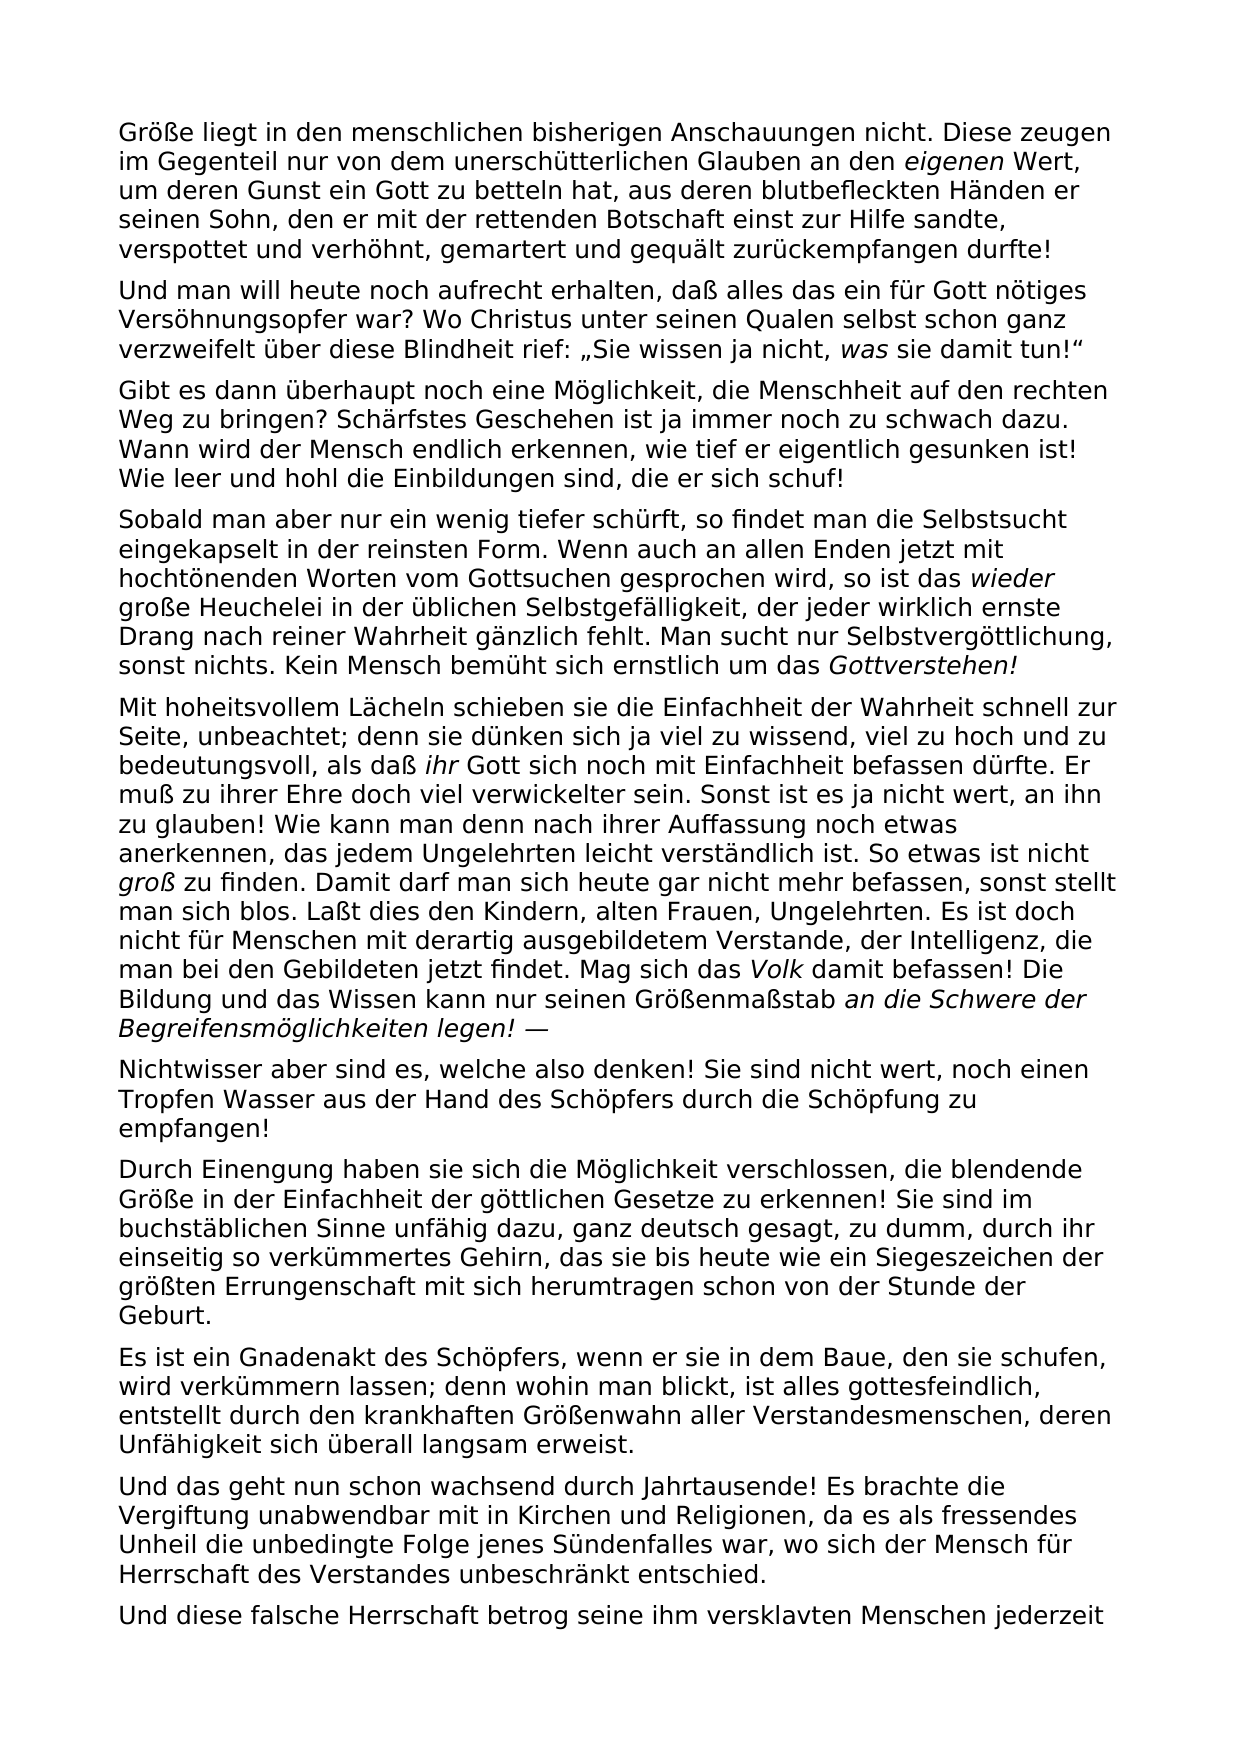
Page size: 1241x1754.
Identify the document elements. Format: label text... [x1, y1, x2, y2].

text Nichtwisser aber sind es, welche also denken! Sie sind nicht wert, noch einen Tropfen Wasser aus der Hand des Schöpfers durch die Schöpfung zu empfangen! [118, 1056, 1122, 1143]
text Durch Einengung haben sie sich die Möglichkeit verschlossen, die blendende Größe in der Einfachheit der göttlichen Gesetze zu erkennen! Sie sind im buchstäblichen Sinne unfähig dazu, ganz deutsch gesagt, zu dumm, durch ihr einseitig so verkümmertes Gehirn, das sie bis heute wie ein Siegeszeichen der größten Errungenschaft mit sich herumtragen schon von der Stunde der Geburt. [118, 1156, 1122, 1331]
text Und diese falsche Herrschaft betrog seine ihm versklavten Menschen jederzeit [118, 1601, 1122, 1631]
text Und das geht nun schon wachsend durch Jahrtausende! Es brachte die Vergiftung unabwendbar mit in Kirchen und Religionen, da es als fressendes Unheil die unbedingte Folge jenes Sündenfalles war, wo sich der Mensch für Herrschaft des Verstandes unbeschränkt entschied. [118, 1472, 1122, 1589]
text Sobald man aber nur ein wenig tiefer schürft, so findet man die Selbstsucht eingekapselt in der reinsten Form. Wenn auch an allen Enden jetzt mit hochtönenden Worten vom Gottsuchen gesprochen wird, so ist das wieder große Heuchelei in der üblichen Selbstgefälligkeit, der jeder wirklich ernste Drang nach reiner Wahrheit gänzlich fehlt. Man sucht nur Selbstvergöttlichung, sonst nichts. Kein Mensch bemüht sich ernstlich um das Gottverstehen! [118, 506, 1122, 681]
text Und man will heute noch aufrecht erhalten, daß alles das ein für Gott nötiges Versöhnungsopfer war? Wo Christus unter seinen Qualen selbst schon ganz verzweifelt über diese Blindheit rief: „Sie wissen ja nicht, was sie damit tun!“ [118, 276, 1122, 364]
text Größe liegt in den menschlichen bisherigen Anschauungen nicht. Diese zeugen im Gegenteil nur von dem unerschütterlichen Glauben an den eigenen Wert, um deren Gunst ein Gott zu betteln hat, aus deren blutbefleckten Händen er seinen Sohn, den er mit der rettenden Botschaft einst zur Hilfe sandte, verspottet und verhöhnt, gemartert und gequält zurückempfangen durfte! [118, 118, 1122, 264]
text Gibt es dann überhaupt noch eine Möglichkeit, die Menschheit auf den rechten Weg zu bringen? Schärfstes Geschehen ist ja immer noch zu schwach dazu. Wann wird der Mensch endlich erkennen, wie tief er eigentlich gesunken ist! Wie leer und hohl die Einbildungen sind, die er sich schuf! [118, 376, 1122, 493]
text Mit hoheitsvollem Lächeln schieben sie die Einfachheit der Wahrheit schnell zur Seite, unbeachtet; denn sie dünken sich ja viel zu wissend, viel zu hoch und zu bedeutungsvoll, als daß ihr Gott sich noch mit Einfachheit befassen dürfte. Er muß zu ihrer Ehre doch viel verwickelter sein. Sonst ist es ja nicht wert, an ihn zu glauben! Wie kann man denn nach ihrer Auffassung noch etwas anerkennen, das jedem Ungelehrten leicht verständlich ist. So etwas ist nicht groß zu finden. Damit darf man sich heute gar nicht mehr befassen, sonst stellt man sich blos. Laßt dies den Kindern, alten Frauen, Ungelehrten. Es ist doch nicht für Menschen mit derartig ausgebildetem Verstande, der Intelligenz, die man bei den Gebildeten jetzt findet. Mag sich das Volk damit befassen! Die Bildung und das Wissen kann nur seinen Größenmaßstab an die Schwere der Begreifensmöglichkeiten legen! — [118, 693, 1122, 1043]
text Es ist ein Gnadenakt des Schöpfers, wenn er sie in dem Baue, den sie schufen, wird verkümmern lassen; denn wohin man blickt, ist alles gottesfeindlich, entstellt durch den krankhaften Größenwahn aller Verstandesmenschen, deren Unfähigkeit sich überall langsam erweist. [118, 1343, 1122, 1460]
